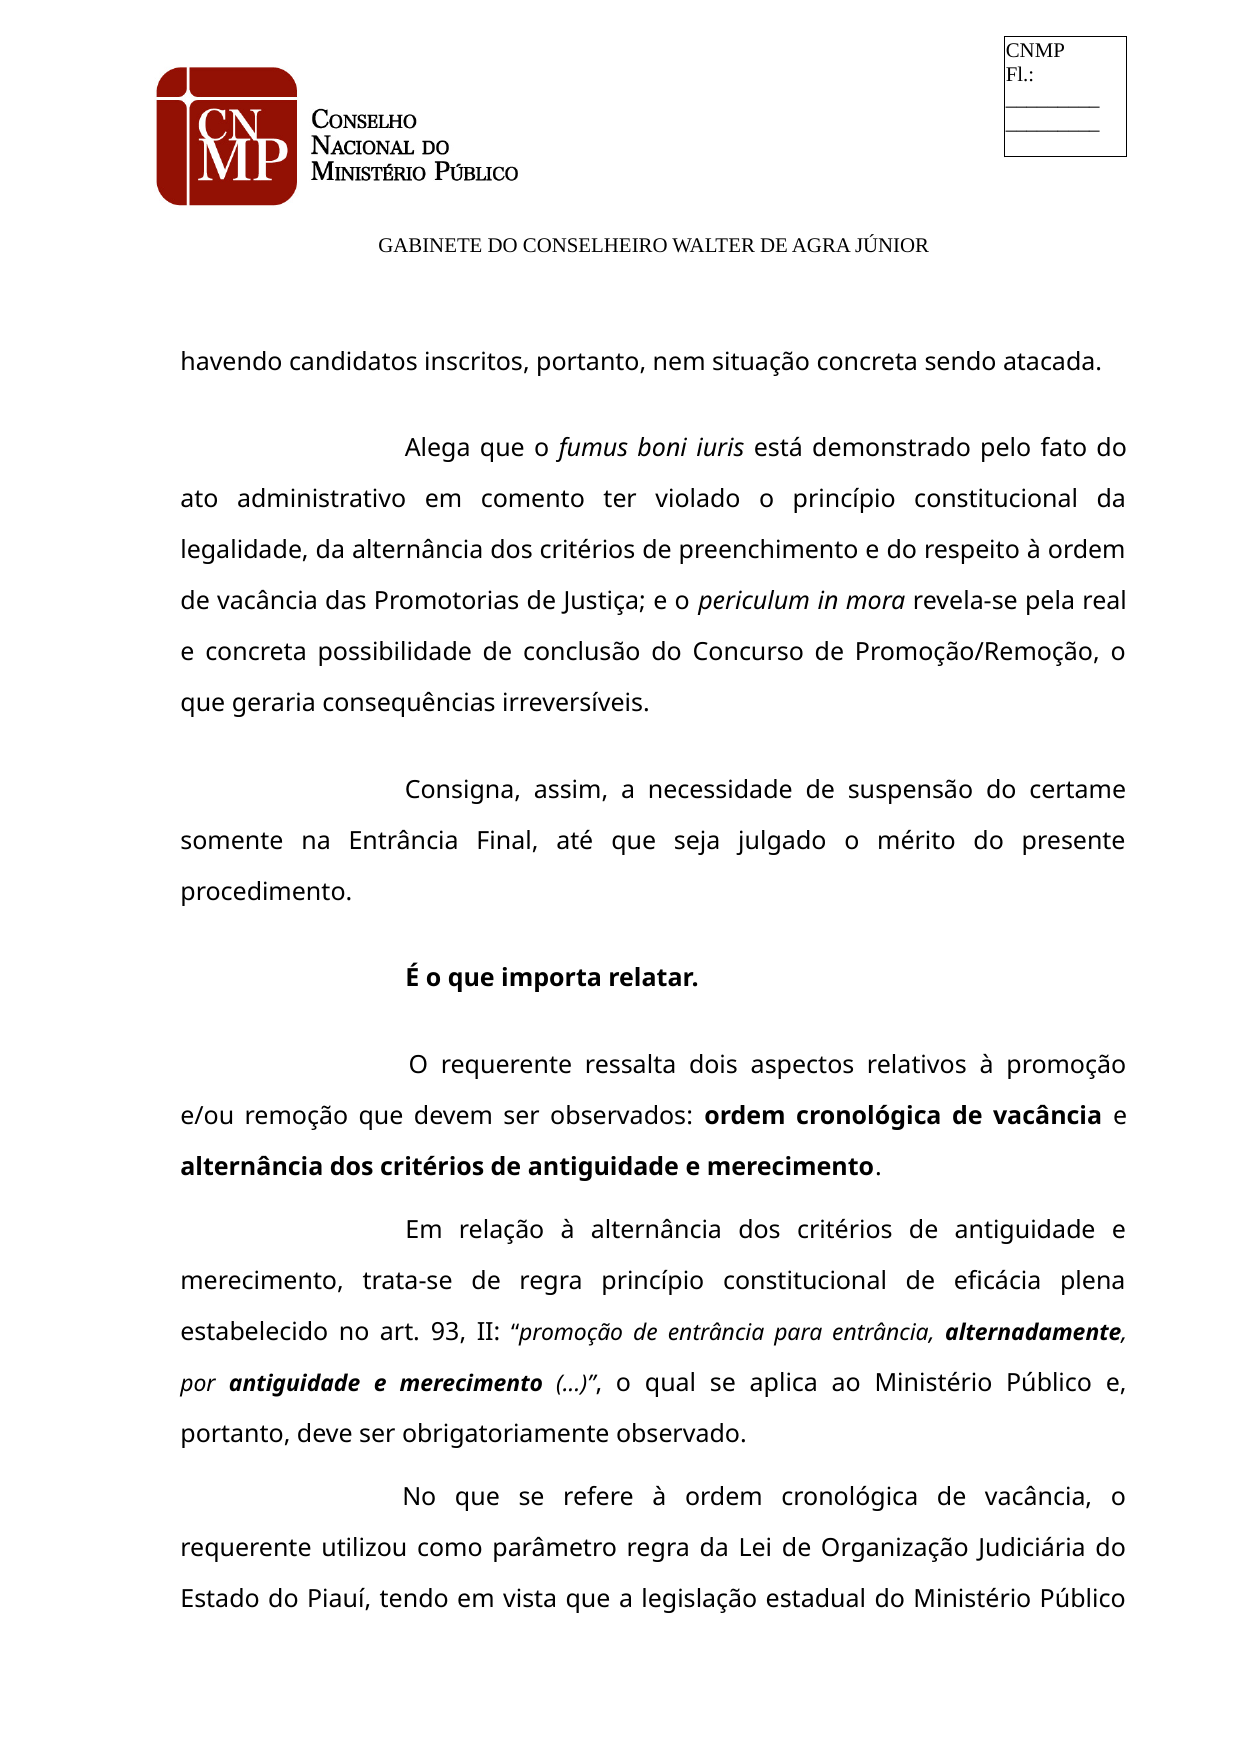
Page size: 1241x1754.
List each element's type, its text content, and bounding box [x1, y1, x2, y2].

text No que se refere à ordem cronológica de vacância, o requerente utilizou como parâmetro regra da Lei de Organização Judiciária do Estado do Piauí, tendo em vista que a legislação estadual do Ministério Público [180, 1478, 1127, 1614]
text Consigna, assim, a necessidade de suspensão do certame somente na Entrância Final, até que seja julgado o mérito do presente procedimento. [180, 772, 1127, 908]
text Em relação à alternância dos critérios de antiguidade e merecimento, trata-se de regra princípio constitucional de eficácia plena estabelecido no art. 93, II: “promoção de entrância para entrância, alternadamente, por antiguidade e merecimento (...)”, o qual se aplica ao Ministério Público e, portanto, deve ser obrigatoriamente observado. [180, 1211, 1127, 1450]
text É o que importa relatar. [180, 960, 1127, 994]
text havendo candidatos inscritos, portanto, nem situação concreta sendo atacada. [180, 343, 1127, 377]
text O requerente ressalta dois aspectos relativos à promoção e/ou remoção que devem ser observados: ordem cronológica de vacância e alternância dos critérios de antiguidade e merecimento. [180, 1047, 1127, 1183]
text Alega que o fumus boni iuris está demonstrado pelo fato do ato administrativo em comento ter violado o princípio constitucional da legalidade, da alternância dos critérios de preenchimento e do respeito à ordem de vacância das Promotorias de Justiça; e o periculum in mora revela-se pela real e concreta possibilidade de conclusão do Concurso de Promoção/Remoção, o que geraria consequências irreversíveis. [180, 430, 1127, 719]
picture [132, 46, 534, 227]
